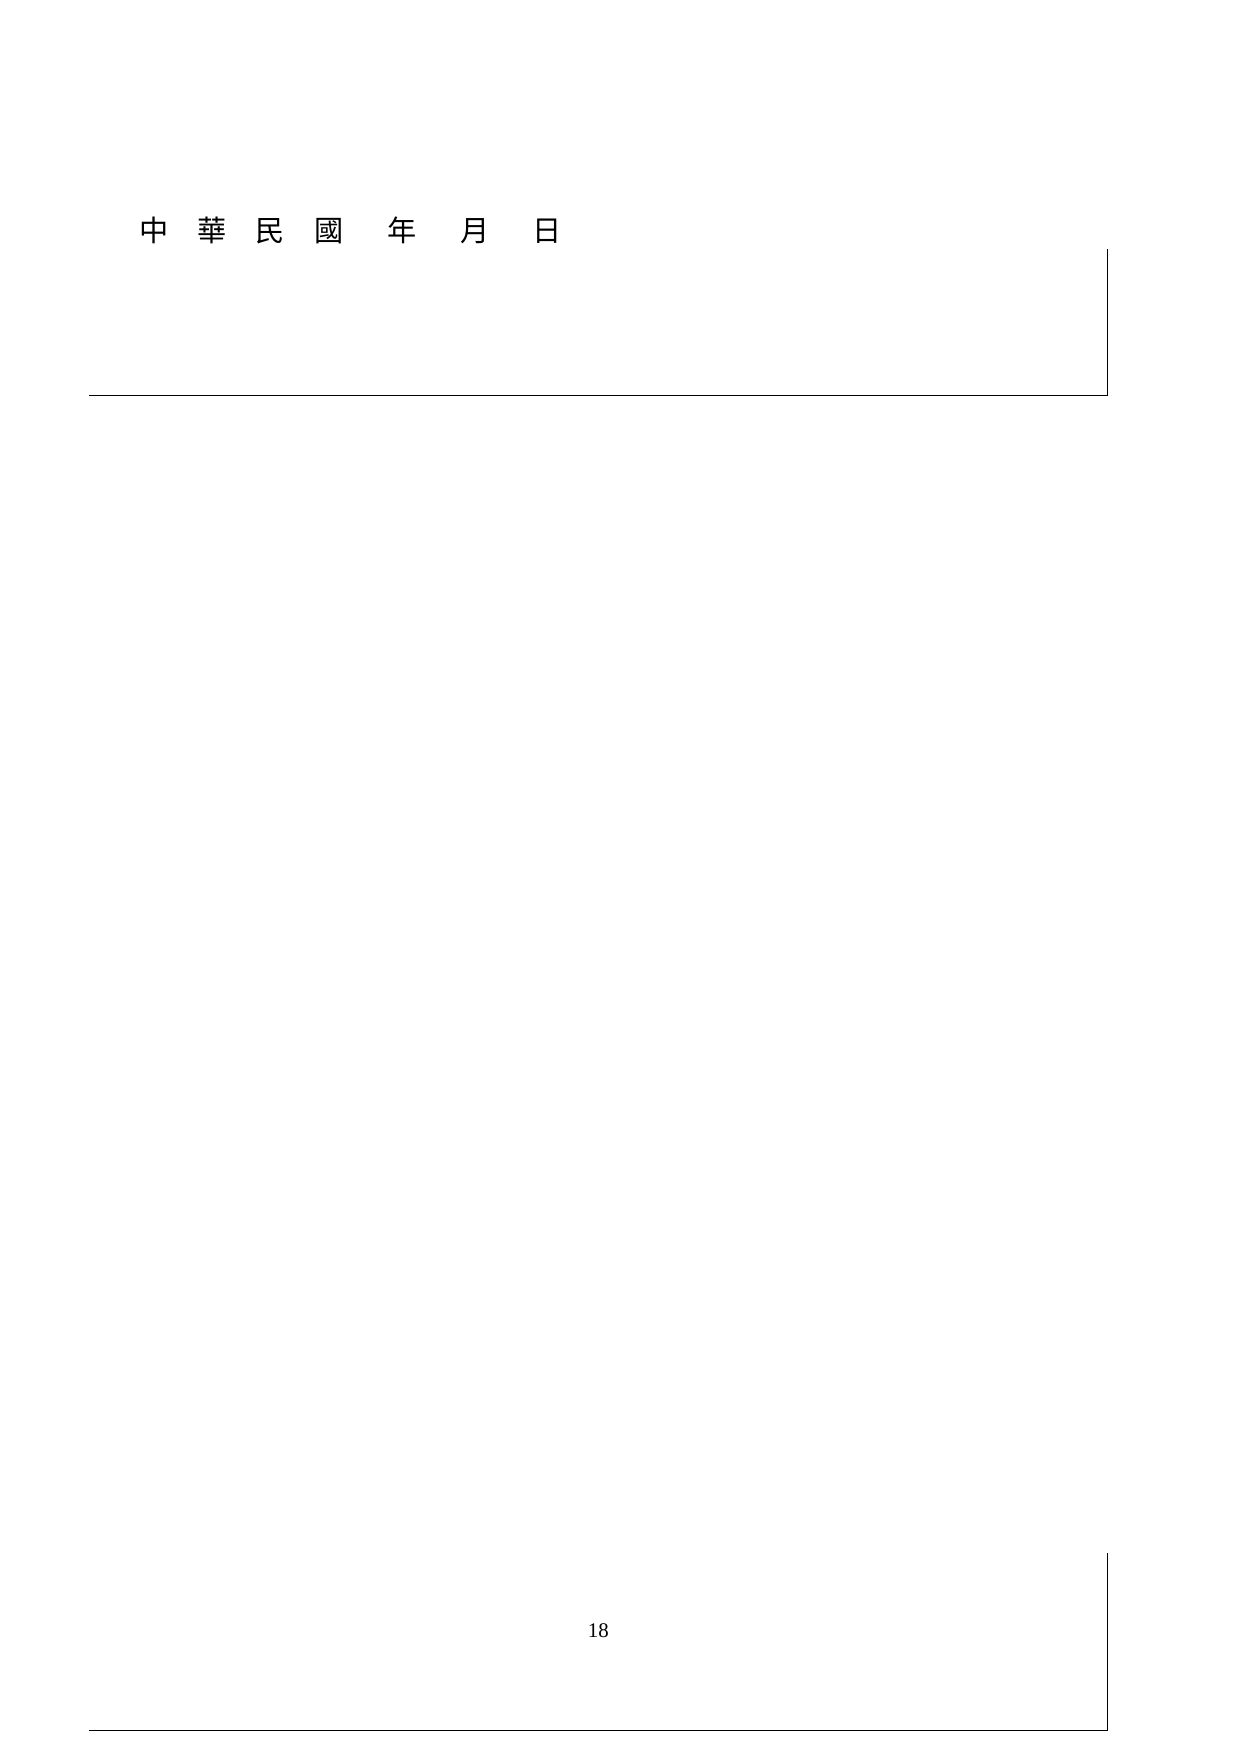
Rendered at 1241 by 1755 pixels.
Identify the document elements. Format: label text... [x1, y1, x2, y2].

text 中 華 民 國 年 月 日 [139, 207, 1107, 249]
